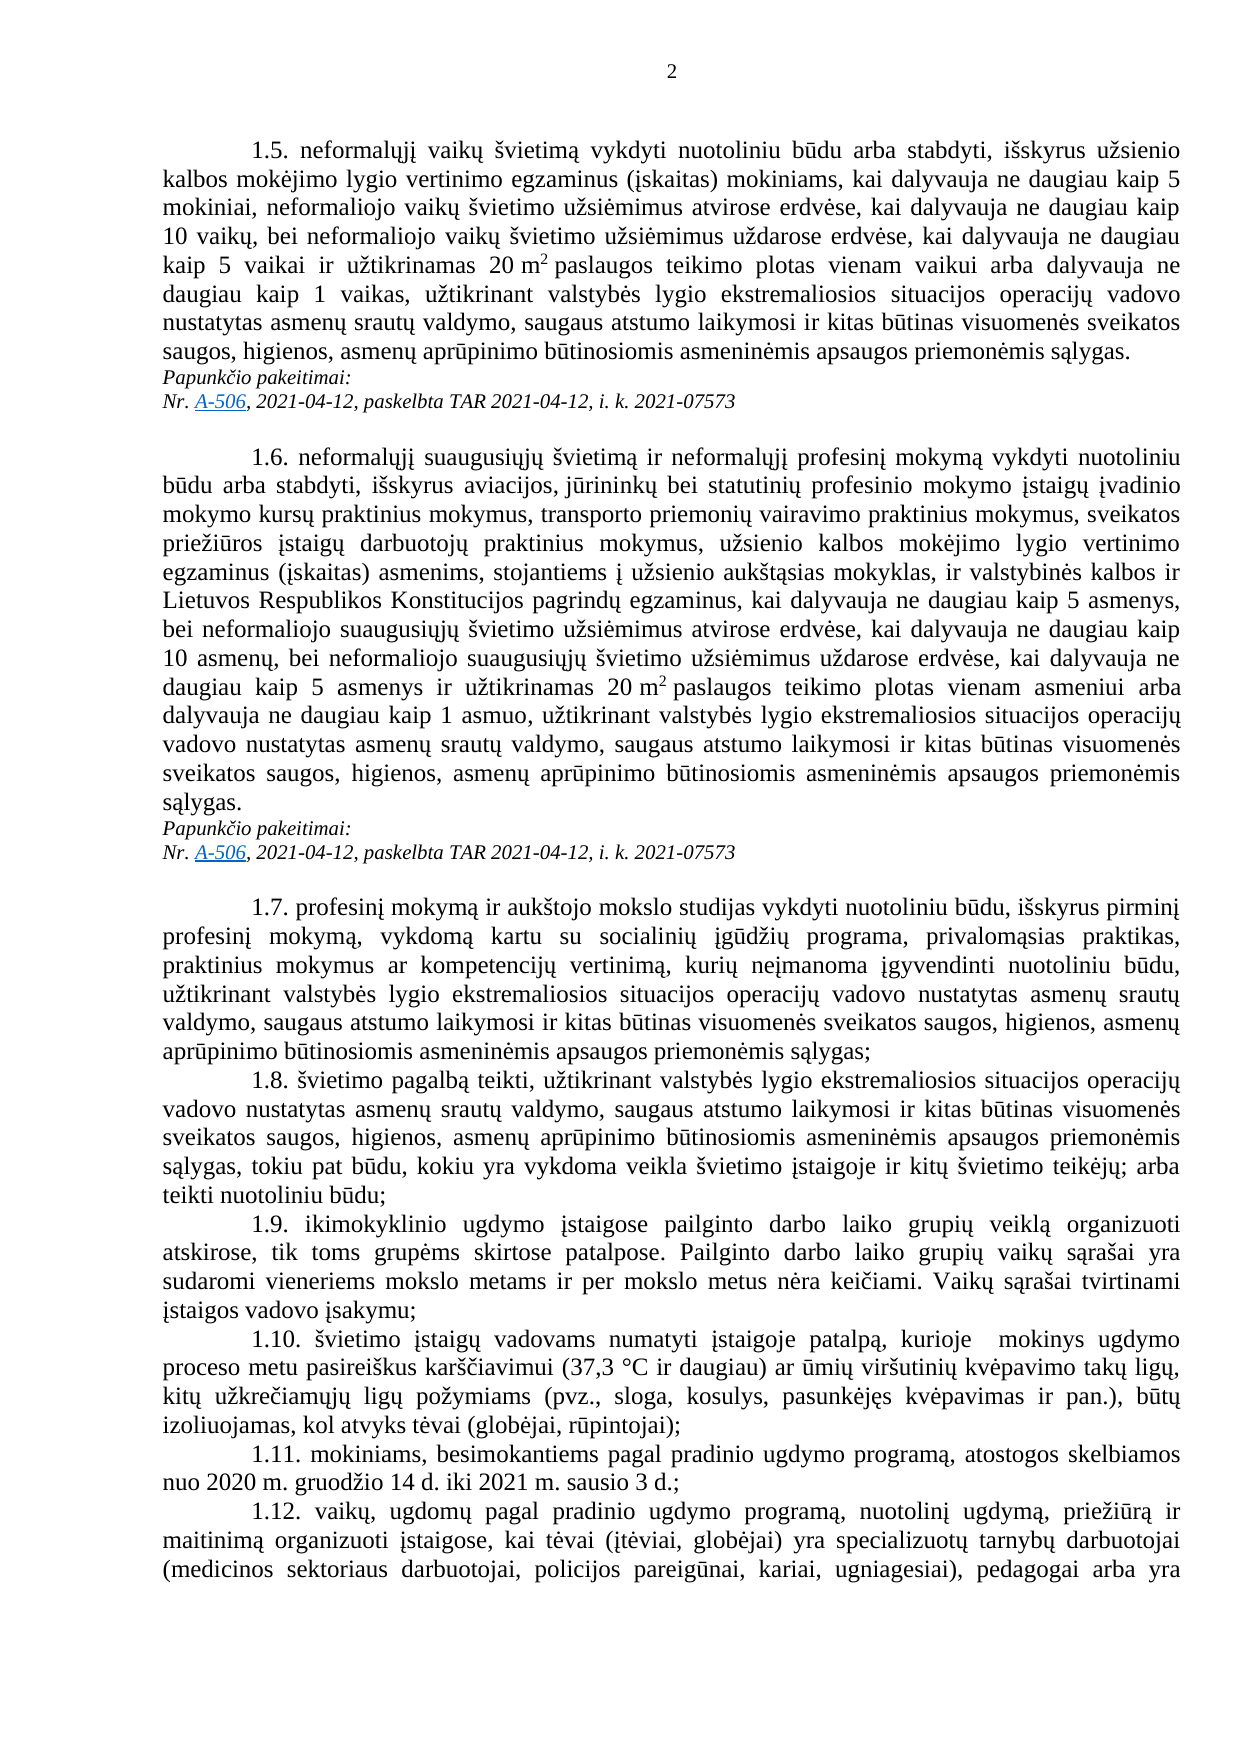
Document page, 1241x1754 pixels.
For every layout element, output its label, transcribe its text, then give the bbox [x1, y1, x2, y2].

text 1.10. švietimo įstaigų vadovams numatyti įstaigoje patalpą, kurioje mokinys ugdymo proceso metu pasireiškus karščiavimui (37,3 °C ir daugiau) ar ūmių viršutinių kvėpavimo takų ligų, kitų užkrečiamųjų ligų požymiams (pvz., sloga, kosulys, pasunkėjęs kvėpavimas ir pan.), būtų izoliuojamas, kol atvyks tėvai (globėjai, rūpintojai); [162, 1324, 1181, 1439]
text Nr. A-506, 2021-04-12, paskelbta TAR 2021-04-12, i. k. 2021-07573 [162, 840, 1181, 864]
text Nr. A-506, 2021-04-12, paskelbta TAR 2021-04-12, i. k. 2021-07573 [162, 389, 1181, 413]
text Papunkčio pakeitimai: [162, 365, 1181, 389]
text 1.6. neformalųjį suaugusiųjų švietimą ir neformalųjį profesinį mokymą vykdyti nuotoliniu būdu arba stabdyti, išskyrus aviacijos, jūrininkų bei statutinių profesinio mokymo įstaigų įvadinio mokymo kursų praktinius mokymus, transporto priemonių vairavimo praktinius mokymus, sveikatos priežiūros įstaigų darbuotojų praktinius mokymus, užsienio kalbos mokėjimo lygio vertinimo egzaminus (įskaitas) asmenims, stojantiems į užsienio aukštąsias mokyklas, ir valstybinės kalbos ir Lietuvos Respublikos Konstitucijos pagrindų egzaminus, kai dalyvauja ne daugiau kaip 5 asmenys, bei neformaliojo suaugusiųjų švietimo užsiėmimus atvirose erdvėse, kai dalyvauja ne daugiau kaip 10 asmenų, bei neformaliojo suaugusiųjų švietimo užsiėmimus uždarose erdvėse, kai dalyvauja ne daugiau kaip 5 asmenys ir užtikrinamas 20 m2 paslaugos teikimo plotas vienam asmeniui arba dalyvauja ne daugiau kaip 1 asmuo, užtikrinant valstybės lygio ekstremaliosios situacijos operacijų vadovo nustatytas asmenų srautų valdymo, saugaus atstumo laikymosi ir kitas būtinas visuomenės sveikatos saugos, higienos, asmenų aprūpinimo būtinosiomis asmeninėmis apsaugos priemonėmis sąlygas. [162, 442, 1181, 816]
text 1.8. švietimo pagalbą teikti, užtikrinant valstybės lygio ekstremaliosios situacijos operacijų vadovo nustatytas asmenų srautų valdymo, saugaus atstumo laikymosi ir kitas būtinas visuomenės sveikatos saugos, higienos, asmenų aprūpinimo būtinosiomis asmeninėmis apsaugos priemonėmis sąlygas, tokiu pat būdu, kokiu yra vykdoma veikla švietimo įstaigoje ir kitų švietimo teikėjų; arba teikti nuotoliniu būdu; [162, 1065, 1181, 1209]
text 1.9. ikimokyklinio ugdymo įstaigose pailginto darbo laiko grupių veiklą organizuoti atskirose, tik toms grupėms skirtose patalpose. Pailginto darbo laiko grupių vaikų sąrašai yra sudaromi vieneriems mokslo metams ir per mokslo metus nėra keičiami. Vaikų sąrašai tvirtinami įstaigos vadovo įsakymu; [162, 1209, 1181, 1324]
text 1.11. mokiniams, besimokantiems pagal pradinio ugdymo programą, atostogos skelbiamos nuo 2020 m. gruodžio 14 d. iki 2021 m. sausio 3 d.; [162, 1439, 1181, 1496]
text 1.12. vaikų, ugdomų pagal pradinio ugdymo programą, nuotolinį ugdymą, priežiūrą ir maitinimą organizuoti įstaigose, kai tėvai (įtėviai, globėjai) yra specializuotų tarnybų darbuotojai (medicinos sektoriaus darbuotojai, policijos pareigūnai, kariai, ugniagesiai), pedagogai arba yra [162, 1496, 1181, 1582]
text 1.7. profesinį mokymą ir aukštojo mokslo studijas vykdyti nuotoliniu būdu, išskyrus pirminį profesinį mokymą, vykdomą kartu su socialinių įgūdžių programa, privalomąsias praktikas, praktinius mokymus ar kompetencijų vertinimą, kurių neįmanoma įgyvendinti nuotoliniu būdu, užtikrinant valstybės lygio ekstremaliosios situacijos operacijų vadovo nustatytas asmenų srautų valdymo, saugaus atstumo laikymosi ir kitas būtinas visuomenės sveikatos saugos, higienos, asmenų aprūpinimo būtinosiomis asmeninėmis apsaugos priemonėmis sąlygas; [162, 892, 1181, 1065]
text 1.5. neformalųjį vaikų švietimą vykdyti nuotoliniu būdu arba stabdyti, išskyrus užsienio kalbos mokėjimo lygio vertinimo egzaminus (įskaitas) mokiniams, kai dalyvauja ne daugiau kaip 5 mokiniai, neformaliojo vaikų švietimo užsiėmimus atvirose erdvėse, kai dalyvauja ne daugiau kaip 10 vaikų, bei neformaliojo vaikų švietimo užsiėmimus uždarose erdvėse, kai dalyvauja ne daugiau kaip 5 vaikai ir užtikrinamas 20 m2 paslaugos teikimo plotas vienam vaikui arba dalyvauja ne daugiau kaip 1 vaikas, užtikrinant valstybės lygio ekstremaliosios situacijos operacijų vadovo nustatytas asmenų srautų valdymo, saugaus atstumo laikymosi ir kitas būtinas visuomenės sveikatos saugos, higienos, asmenų aprūpinimo būtinosiomis asmeninėmis apsaugos priemonėmis sąlygas. [162, 135, 1181, 365]
text Papunkčio pakeitimai: [162, 816, 1181, 840]
